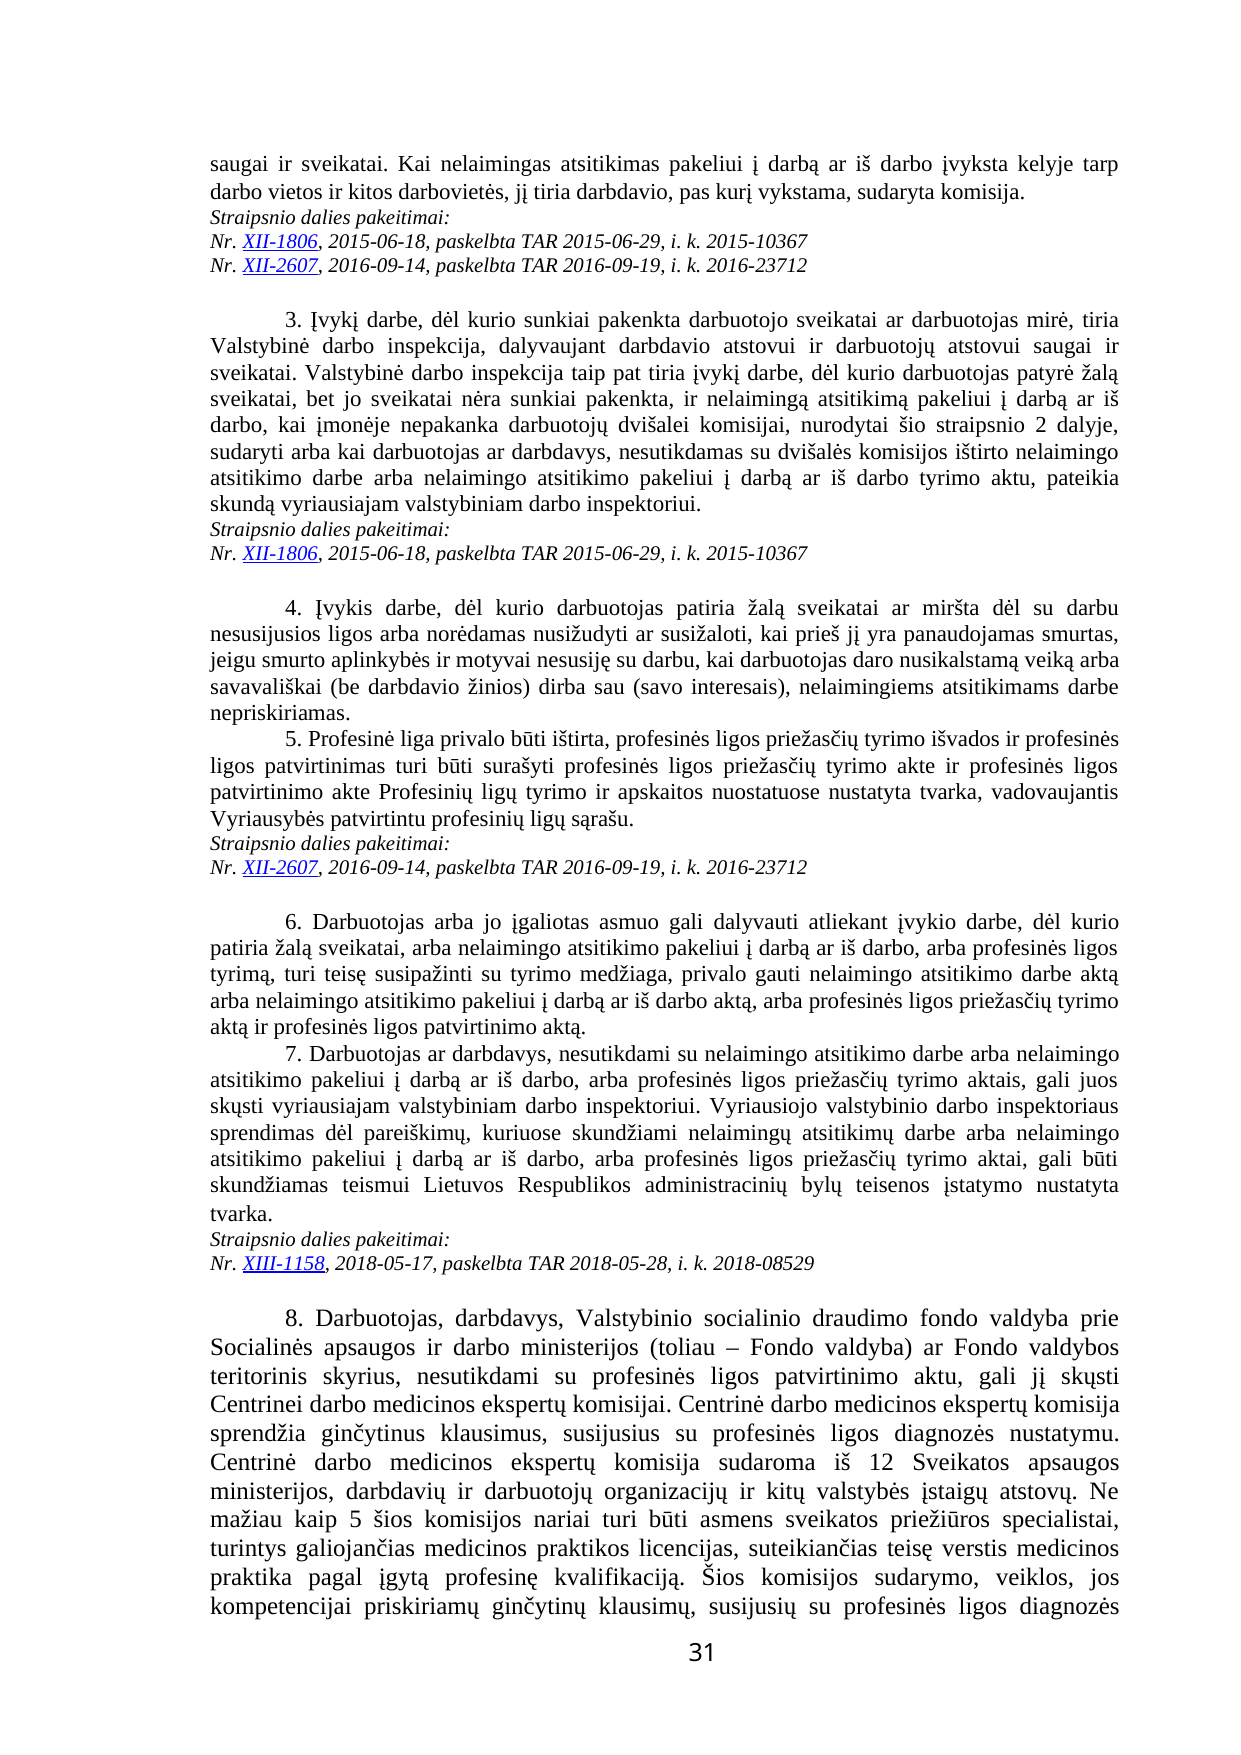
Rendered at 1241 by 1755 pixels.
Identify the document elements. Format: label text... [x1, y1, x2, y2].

text 6. Darbuotojas arba jo įgaliotas asmuo gali dalyvauti atliekant įvykio darbe, dėl kurio patiria žalą sveikatai, arba nelaimingo atsitikimo pakeliui į darbą ar iš darbo, arba profesinės ligos tyrimą, turi teisę susipažinti su tyrimo medžiaga, privalo gauti nelaimingo atsitikimo darbe aktą arba nelaimingo atsitikimo pakeliui į darbą ar iš darbo aktą, arba profesinės ligos priežasčių tyrimo aktą ir profesinės ligos patvirtinimo aktą. [210, 908, 1120, 1039]
text 4. Įvykis darbe, dėl kurio darbuotojas patiria žalą sveikatai ar miršta dėl su darbu nesusijusios ligos arba norėdamas nusižudyti ar susižaloti, kai prieš jį yra panaudojamas smurtas, jeigu smurto aplinkybės ir motyvai nesusiję su darbu, kai darbuotojas daro nusikalstamą veiką arba savavališkai (be darbdavio žinios) dirba sau (savo interesais), nelaimingiems atsitikimams darbe nepriskiriamas. [210, 594, 1120, 726]
text Nr. XII-2607, 2016-09-14, paskelbta TAR 2016-09-19, i. k. 2016-23712 [210, 855, 1120, 879]
text 7. Darbuotojas ar darbdavys, nesutikdami su nelaimingo atsitikimo darbe arba nelaimingo atsitikimo pakeliui į darbą ar iš darbo, arba profesinės ligos priežasčių tyrimo aktais, gali juos skųsti vyriausiajam valstybiniam darbo inspektoriui. Vyriausiojo valstybinio darbo inspektoriaus sprendimas dėl pareiškimų, kuriuose skundžiami nelaimingų atsitikimų darbe arba nelaimingo atsitikimo pakeliui į darbą ar iš darbo, arba profesinės ligos priežasčių tyrimo aktai, gali būti skundžiamas teismui Lietuvos Respublikos administracinių bylų teisenos įstatymo nustatyta tvarka. [210, 1039, 1120, 1226]
text 3. Įvykį darbe, dėl kurio sunkiai pakenkta darbuotojo sveikatai ar darbuotojas mirė, tiria Valstybinė darbo inspekcija, dalyvaujant darbdavio atstovui ir darbuotojų atstovui saugai ir sveikatai. Valstybinė darbo inspekcija taip pat tiria įvykį darbe, dėl kurio darbuotojas patyrė žalą sveikatai, bet jo sveikatai nėra sunkiai pakenkta, ir nelaimingą atsitikimą pakeliui į darbą ar iš darbo, kai įmonėje nepakanka darbuotojų dvišalei komisijai, nurodytai šio straipsnio 2 dalyje, sudaryti arba kai darbuotojas ar darbdavys, nesutikdamas su dvišalės komisijos ištirto nelaimingo atsitikimo darbe arba nelaimingo atsitikimo pakeliui į darbą ar iš darbo tyrimo aktu, pateikia skundą vyriausiajam valstybiniam darbo inspektoriui. [210, 306, 1120, 517]
text Straipsnio dalies pakeitimai: [210, 1226, 1120, 1251]
text Nr. XII-1806, 2015-06-18, paskelbta TAR 2015-06-29, i. k. 2015-10367 [210, 229, 1120, 253]
text Nr. XIII-1158, 2018-05-17, paskelbta TAR 2018-05-28, i. k. 2018-08529 [210, 1251, 1120, 1274]
text Straipsnio dalies pakeitimai: [210, 831, 1120, 855]
text saugai ir sveikatai. Kai nelaimingas atsitikimas pakeliui į darbą ar iš darbo įvyksta kelyje tarp darbo vietos ir kitos darbovietės, jį tiria darbdavio, pas kurį vykstama, sudaryta komisija. [210, 150, 1120, 205]
text 8. Darbuotojas, darbdavys, Valstybinio socialinio draudimo fondo valdyba prie Socialinės apsaugos ir darbo ministerijos (toliau – Fondo valdyba) ar Fondo valdybos teritorinis skyrius, nesutikdami su profesinės ligos patvirtinimo aktu, gali jį skųsti Centrinei darbo medicinos ekspertų komisijai. Centrinė darbo medicinos ekspertų komisija sprendžia ginčytinus klausimus, susijusius su profesinės ligos diagnozės nustatymu. Centrinė darbo medicinos ekspertų komisija sudaroma iš 12 Sveikatos apsaugos ministerijos, darbdavių ir darbuotojų organizacijų ir kitų valstybės įstaigų atstovų. Ne mažiau kaip 5 šios komisijos nariai turi būti asmens sveikatos priežiūros specialistai, turintys galiojančias medicinos praktikos licencijas, suteikiančias teisę verstis medicinos praktika pagal įgytą profesinę kvalifikaciją. Šios komisijos sudarymo, veiklos, jos kompetencijai priskiriamų ginčytinų klausimų, susijusių su profesinės ligos diagnozės [210, 1303, 1120, 1619]
text Straipsnio dalies pakeitimai: [210, 205, 1120, 229]
text Nr. XII-1806, 2015-06-18, paskelbta TAR 2015-06-29, i. k. 2015-10367 [210, 541, 1120, 565]
text 5. Profesinė liga privalo būti ištirta, profesinės ligos priežasčių tyrimo išvados ir profesinės ligos patvirtinimas turi būti surašyti profesinės ligos priežasčių tyrimo akte ir profesinės ligos patvirtinimo akte Profesinių ligų tyrimo ir apskaitos nuostatuose nustatyta tvarka, vadovaujantis Vyriausybės patvirtintu profesinių ligų sąrašu. [210, 726, 1120, 831]
text Nr. XII-2607, 2016-09-14, paskelbta TAR 2016-09-19, i. k. 2016-23712 [210, 253, 1120, 277]
text Straipsnio dalies pakeitimai: [210, 517, 1120, 541]
